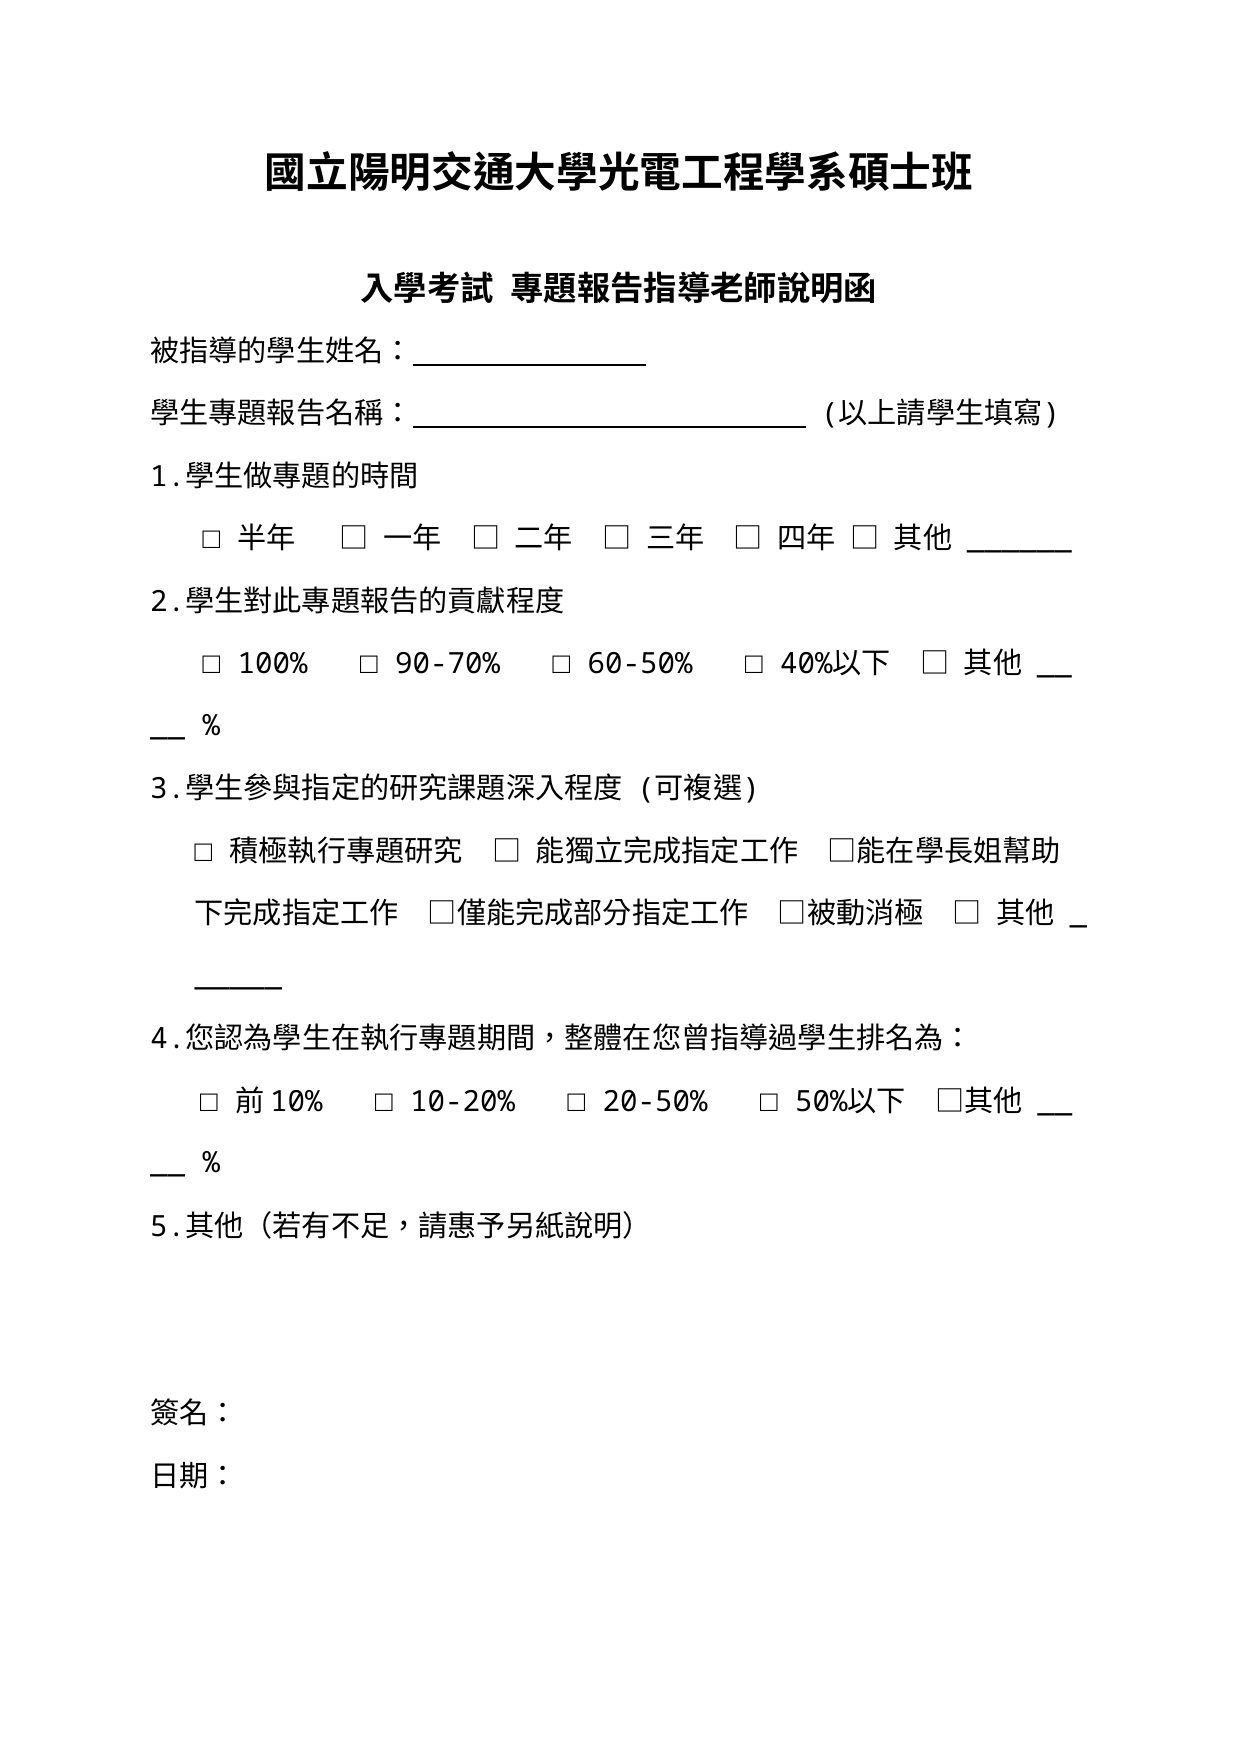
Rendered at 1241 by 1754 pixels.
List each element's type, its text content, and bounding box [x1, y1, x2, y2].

text 被指導的學生姓名： [150, 307, 1087, 369]
text □ 100% □ 90-70% □ 60-50% □ 40%以下 □ 其他 ____ % [150, 619, 1087, 744]
text 4.您認為學生在執行專題期間，整體在您曾指導過學生排名為： [150, 994, 1087, 1057]
text 5.其他（若有不足，請惠予另紙說明） [150, 1182, 1087, 1244]
text 2.學生對此專題報告的貢獻程度 [150, 557, 1087, 619]
text □ 前10% □ 10-20% □ 20-50% □ 50%以下 □其他 ____ % [150, 1057, 1087, 1182]
text □ 半年 □ 一年 □ 二年 □ 三年 □ 四年 □ 其他 ______ [150, 494, 1087, 557]
text 日期： [150, 1432, 1087, 1494]
text 3.學生參與指定的研究課題深入程度 (可複選) [150, 744, 1087, 807]
text 1.學生做專題的時間 [150, 432, 1087, 494]
text 國立陽明交通大學光電工程學系碩士班 [150, 139, 1087, 199]
text □ 積極執行專題研究 □ 能獨立完成指定工作 □能在學長姐幫助下完成指定工作 □僅能完成部分指定工作 □被動消極 □ 其他 ______ [194, 807, 1087, 994]
text 入學考試 專題報告指導老師說明函 [150, 244, 1087, 307]
text 學生專題報告名稱： (以上請學生填寫) [150, 369, 1087, 432]
text 簽名： [150, 1369, 1087, 1432]
